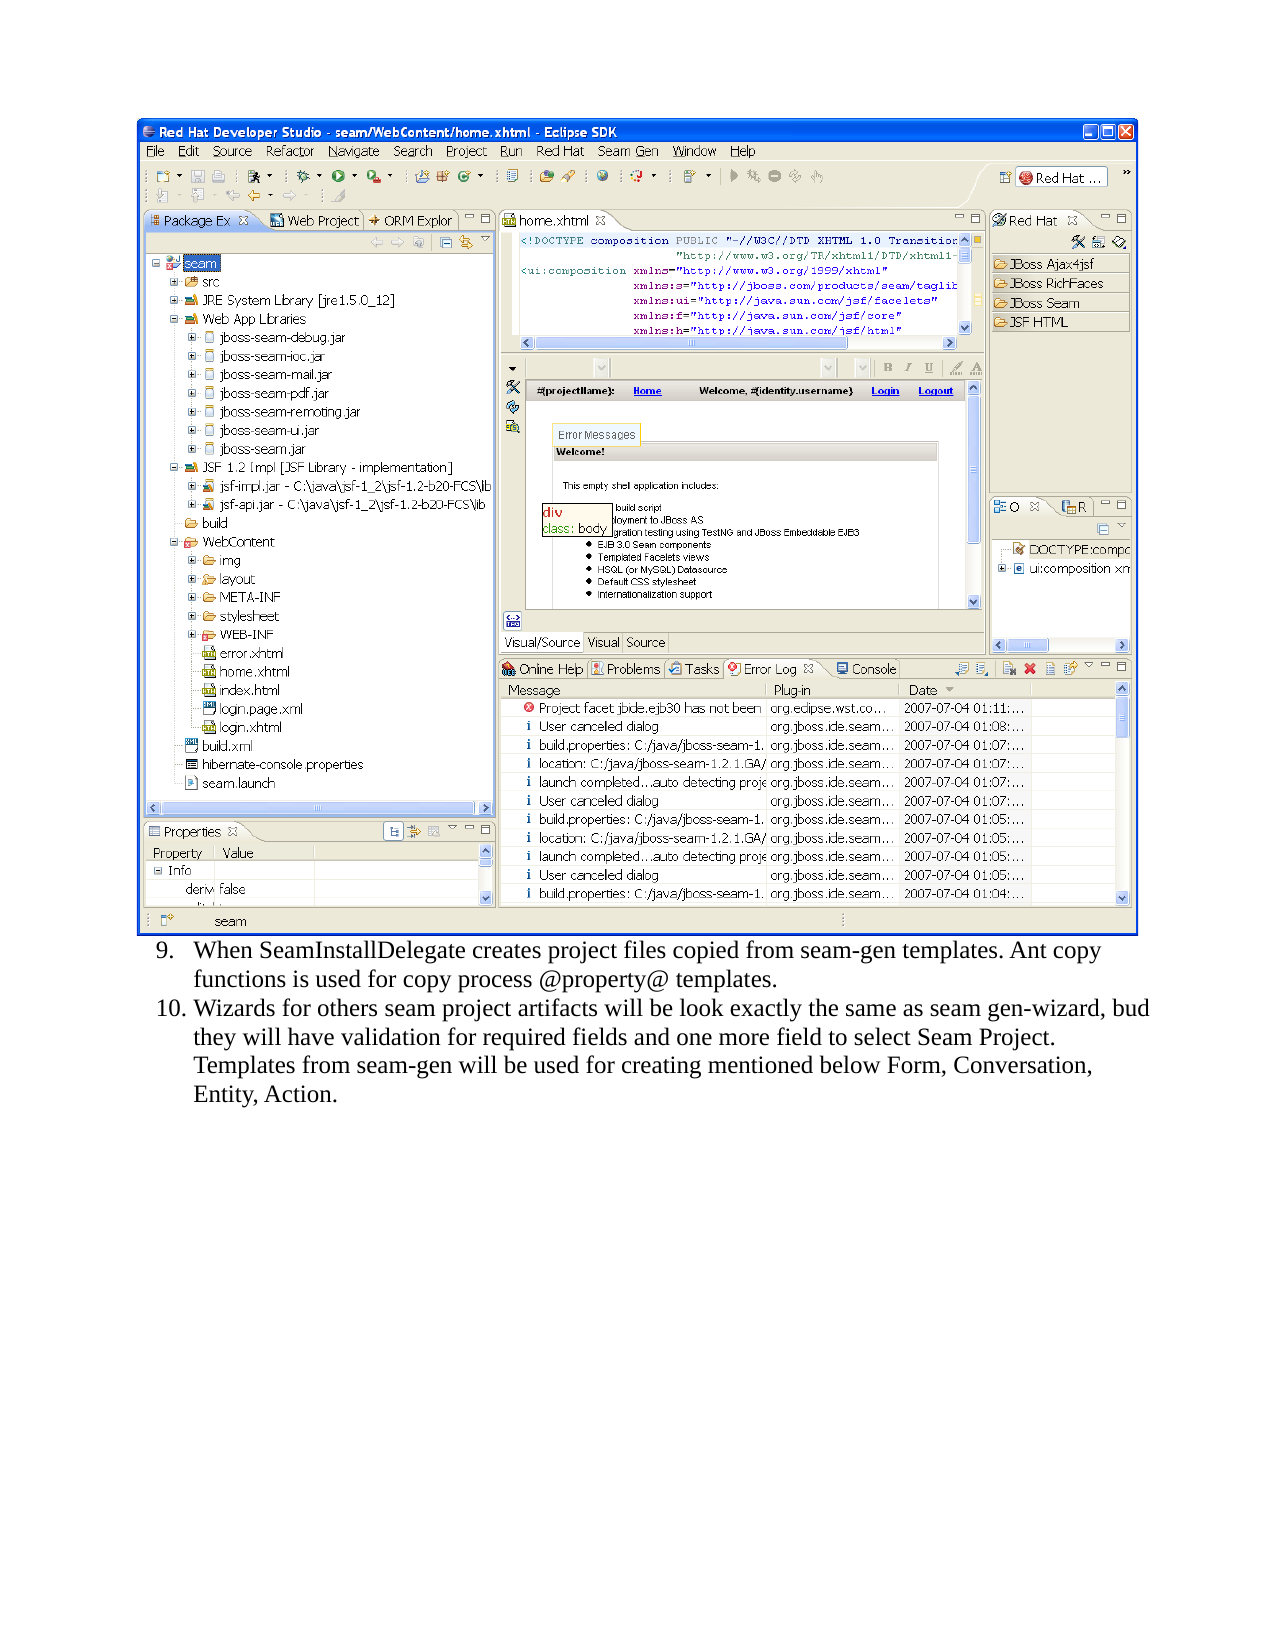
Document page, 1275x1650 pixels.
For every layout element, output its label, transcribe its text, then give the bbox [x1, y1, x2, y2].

picture [136, 118, 1139, 936]
list When SeamInstallDelegate creates project files copied from seam-gen templates. Ant copy functions is used for copy process @property@ templates. [156, 118, 1157, 993]
list Wizards for others seam project artifacts will be look exactly the same as seam gen-wizard, bud they will have validation for required fields and one more field to select Seam Project. Templates from seam-gen will be used for creating mentioned below Form, Conversation, Entity, Action. [156, 993, 1157, 1108]
